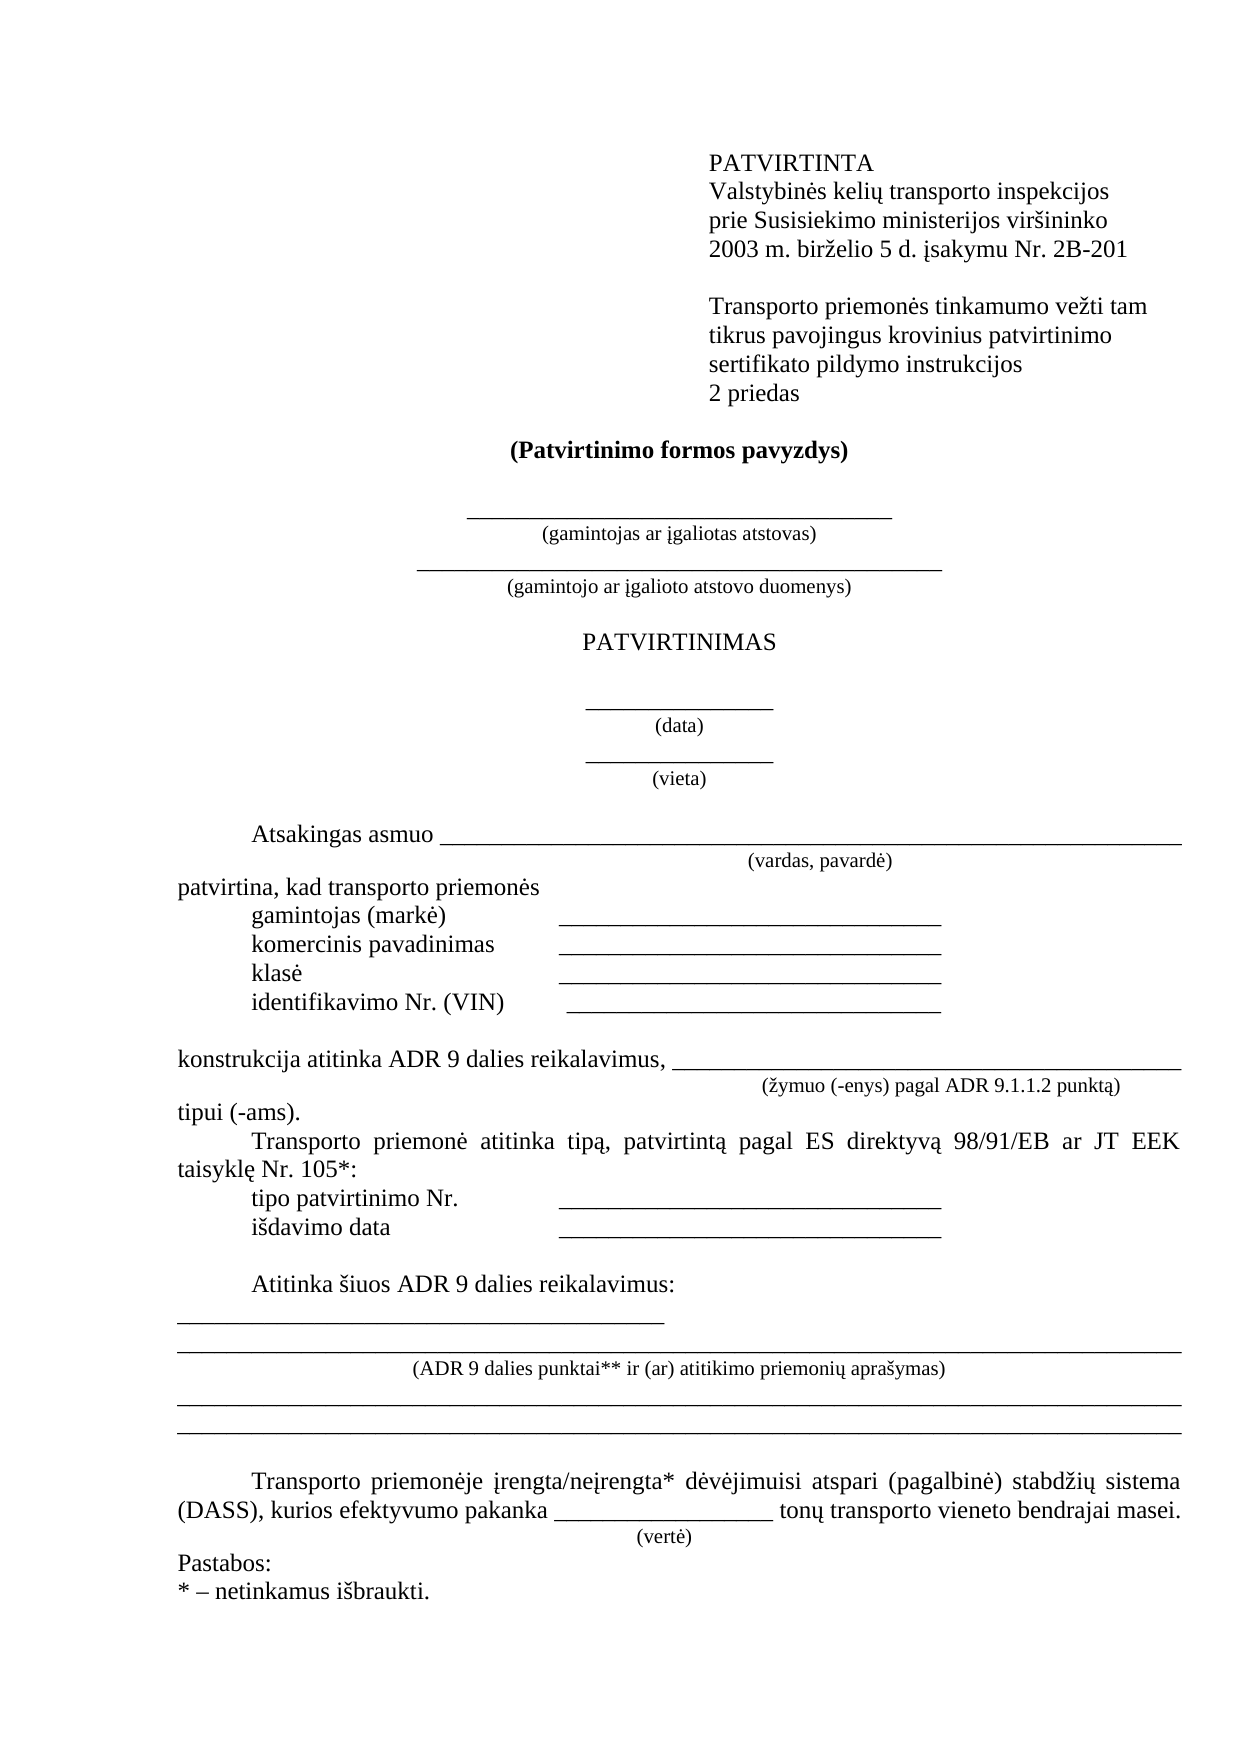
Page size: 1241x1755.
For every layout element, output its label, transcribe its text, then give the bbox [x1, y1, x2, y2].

text (vertė) [177, 1523, 1181, 1548]
text Valstybinės kelių transporto inspekcijos [177, 176, 1181, 205]
text _______________ [177, 684, 1181, 713]
text PATVIRTINIMAS [177, 627, 1181, 656]
text Pastabos: [177, 1548, 1181, 1576]
text tipui (-ams). [177, 1097, 1181, 1126]
text komercinis pavadinimas [177, 929, 1181, 958]
text konstrukcija atitinka ADR 9 dalies reikalavimus, [177, 1044, 1181, 1073]
text (gamintojas ar įgaliotas atstovas) [177, 521, 1181, 545]
text (vardas, pavardė) [177, 848, 1181, 872]
text 2003 m. birželio 5 d. įsakymu Nr. 2B-201 [177, 234, 1181, 263]
text Transporto priemonės tinkamumo vežti tam [177, 291, 1181, 320]
text tipo patvirtinimo Nr. [177, 1183, 1181, 1212]
text sertifikato pildymo instrukcijos [177, 349, 1181, 378]
text patvirtina, kad transporto priemonės [177, 872, 1181, 900]
text gamintojas (markė) [177, 900, 1181, 929]
text klasė [177, 958, 1181, 987]
text (data) [177, 713, 1181, 737]
text (žymuo (-enys) pagal ADR 9.1.1.2 punktą) [177, 1073, 1181, 1097]
text (ADR 9 dalies punktai** ir (ar) atitikimo priemonių aprašymas) [177, 1356, 1181, 1380]
text __________________________________ [177, 493, 1181, 521]
text _______________ [177, 737, 1181, 766]
text Transporto priemonėje įrengta/neįrengta* dėvėjimuisi atspari (pagalbinė) stabdžių sistema (DASS), kurios efektyvumo pakanka tonų transporto vieneto bendrajai masei. [177, 1466, 1181, 1523]
text išdavimo data [177, 1212, 1181, 1241]
text * – netinkamus išbraukti. [177, 1576, 1181, 1605]
text PATVIRTINTA [177, 148, 1181, 176]
text 2 priedas [177, 378, 1181, 406]
text identifikavimo Nr. (VIN) [177, 987, 1181, 1015]
text prie Susisiekimo ministerijos viršininko [177, 205, 1181, 234]
text (gamintojo ar įgalioto atstovo duomenys) [177, 574, 1181, 598]
text Transporto priemonė atitinka tipą, patvirtintą pagal ES direktyvą 98/91/EB ar JT EEK taisyklę Nr. 105*: [177, 1126, 1181, 1183]
text Atitinka šiuos ADR 9 dalies reikalavimus: [177, 1269, 1181, 1298]
text (Patvirtinimo formos pavyzdys) [177, 435, 1181, 464]
text (vieta) [177, 766, 1181, 790]
text __________________________________________ [177, 545, 1181, 574]
text Atsakingas asmuo [177, 819, 1181, 848]
text tikrus pavojingus krovinius patvirtinimo [177, 320, 1181, 349]
